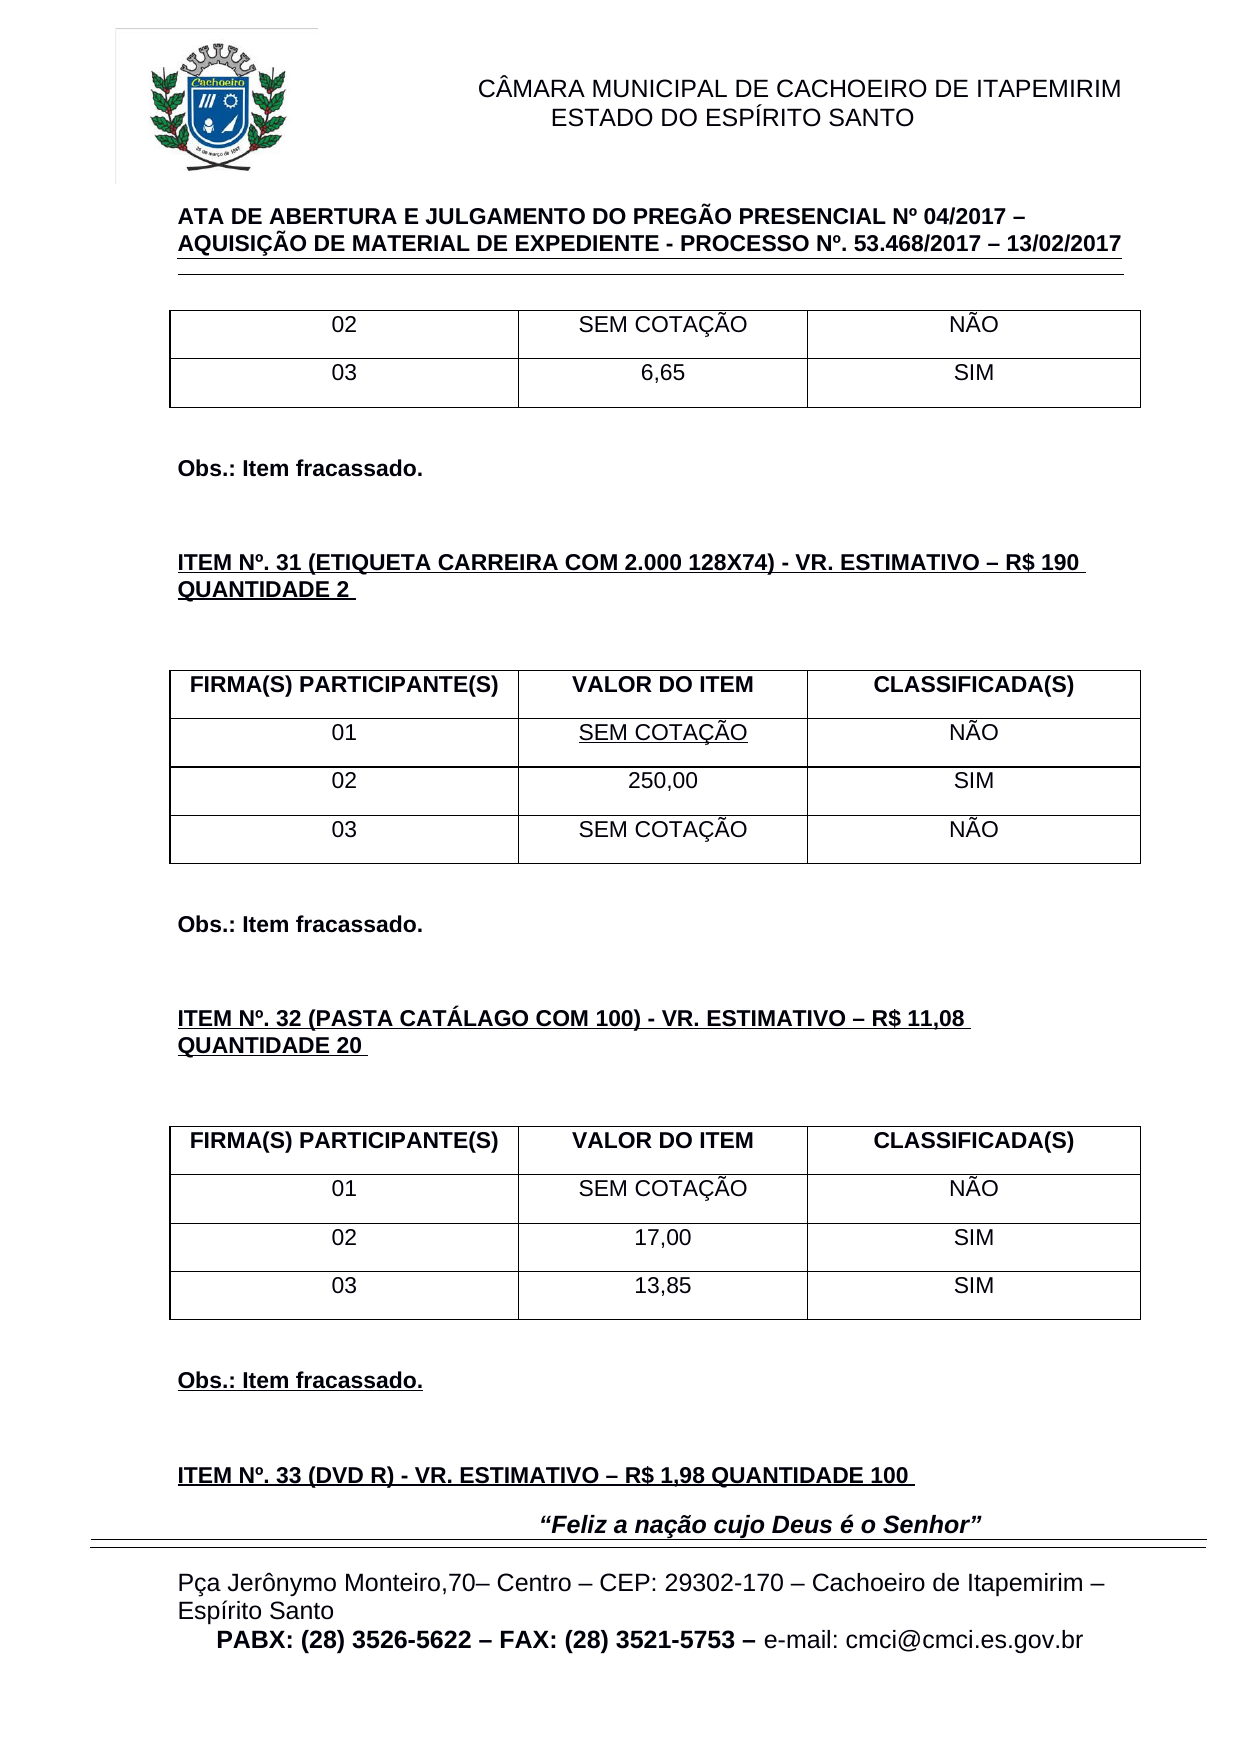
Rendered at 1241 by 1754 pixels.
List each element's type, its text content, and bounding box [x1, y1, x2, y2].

table_cell NÃO [808, 816, 1140, 863]
table_cell NÃO [808, 311, 1140, 358]
table_cell 250,00 [519, 768, 807, 814]
table_cell NÃO [808, 1175, 1140, 1223]
table_cell SIM [808, 768, 1140, 814]
table_header CLASSIFICADA(S) [808, 671, 1140, 718]
table_header VALOR DO ITEM [519, 671, 807, 718]
table_cell 02 [171, 1224, 518, 1271]
table_cell SEM COTAÇÃO [519, 816, 807, 863]
table_cell 13,85 [519, 1272, 807, 1319]
table_cell SEM COTAÇÃO [519, 311, 807, 358]
picture [116, 28, 321, 186]
table_cell 6,65 [519, 359, 807, 407]
text Obs.: Item fracassado. [177, 1367, 1122, 1394]
text Obs.: Item fracassado. [177, 455, 1122, 481]
text ITEM Nº. 31 (ETIQUETA CARREIRA COM 2.000 128X74) - VR. ESTIMATIVO – R$ 190 QUANTIDADE 2 [177, 549, 1122, 602]
table_header VALOR DO ITEM [519, 1127, 807, 1174]
text ITEM Nº. 33 (DVD R) - VR. ESTIMATIVO – R$ 1,98 QUANTIDADE 100 [177, 1462, 1122, 1488]
text ITEM Nº. 32 (PASTA CATÁLAGO COM 100) - VR. ESTIMATIVO – R$ 11,08 QUANTIDADE 20 [177, 1005, 1122, 1058]
table_cell 02 [171, 768, 518, 814]
text Obs.: Item fracassado. [177, 911, 1122, 937]
table_header CLASSIFICADA(S) [808, 1127, 1140, 1174]
table_cell SIM [808, 1224, 1140, 1271]
table_header FIRMA(S) PARTICIPANTE(S) [171, 671, 518, 718]
table_cell 01 [171, 1175, 518, 1223]
table_cell 17,00 [519, 1224, 807, 1271]
table_cell 01 [171, 719, 518, 766]
table_cell SEM COTAÇÃO [519, 719, 807, 766]
table_cell NÃO [808, 719, 1140, 766]
table_cell SIM [808, 359, 1140, 407]
table_cell 03 [171, 1272, 518, 1319]
table_cell 03 [171, 359, 518, 407]
table_cell SEM COTAÇÃO [519, 1175, 807, 1223]
table_cell 02 [171, 311, 518, 358]
table_header FIRMA(S) PARTICIPANTE(S) [171, 1127, 518, 1174]
table_cell SIM [808, 1272, 1140, 1319]
table_cell 03 [171, 816, 518, 863]
